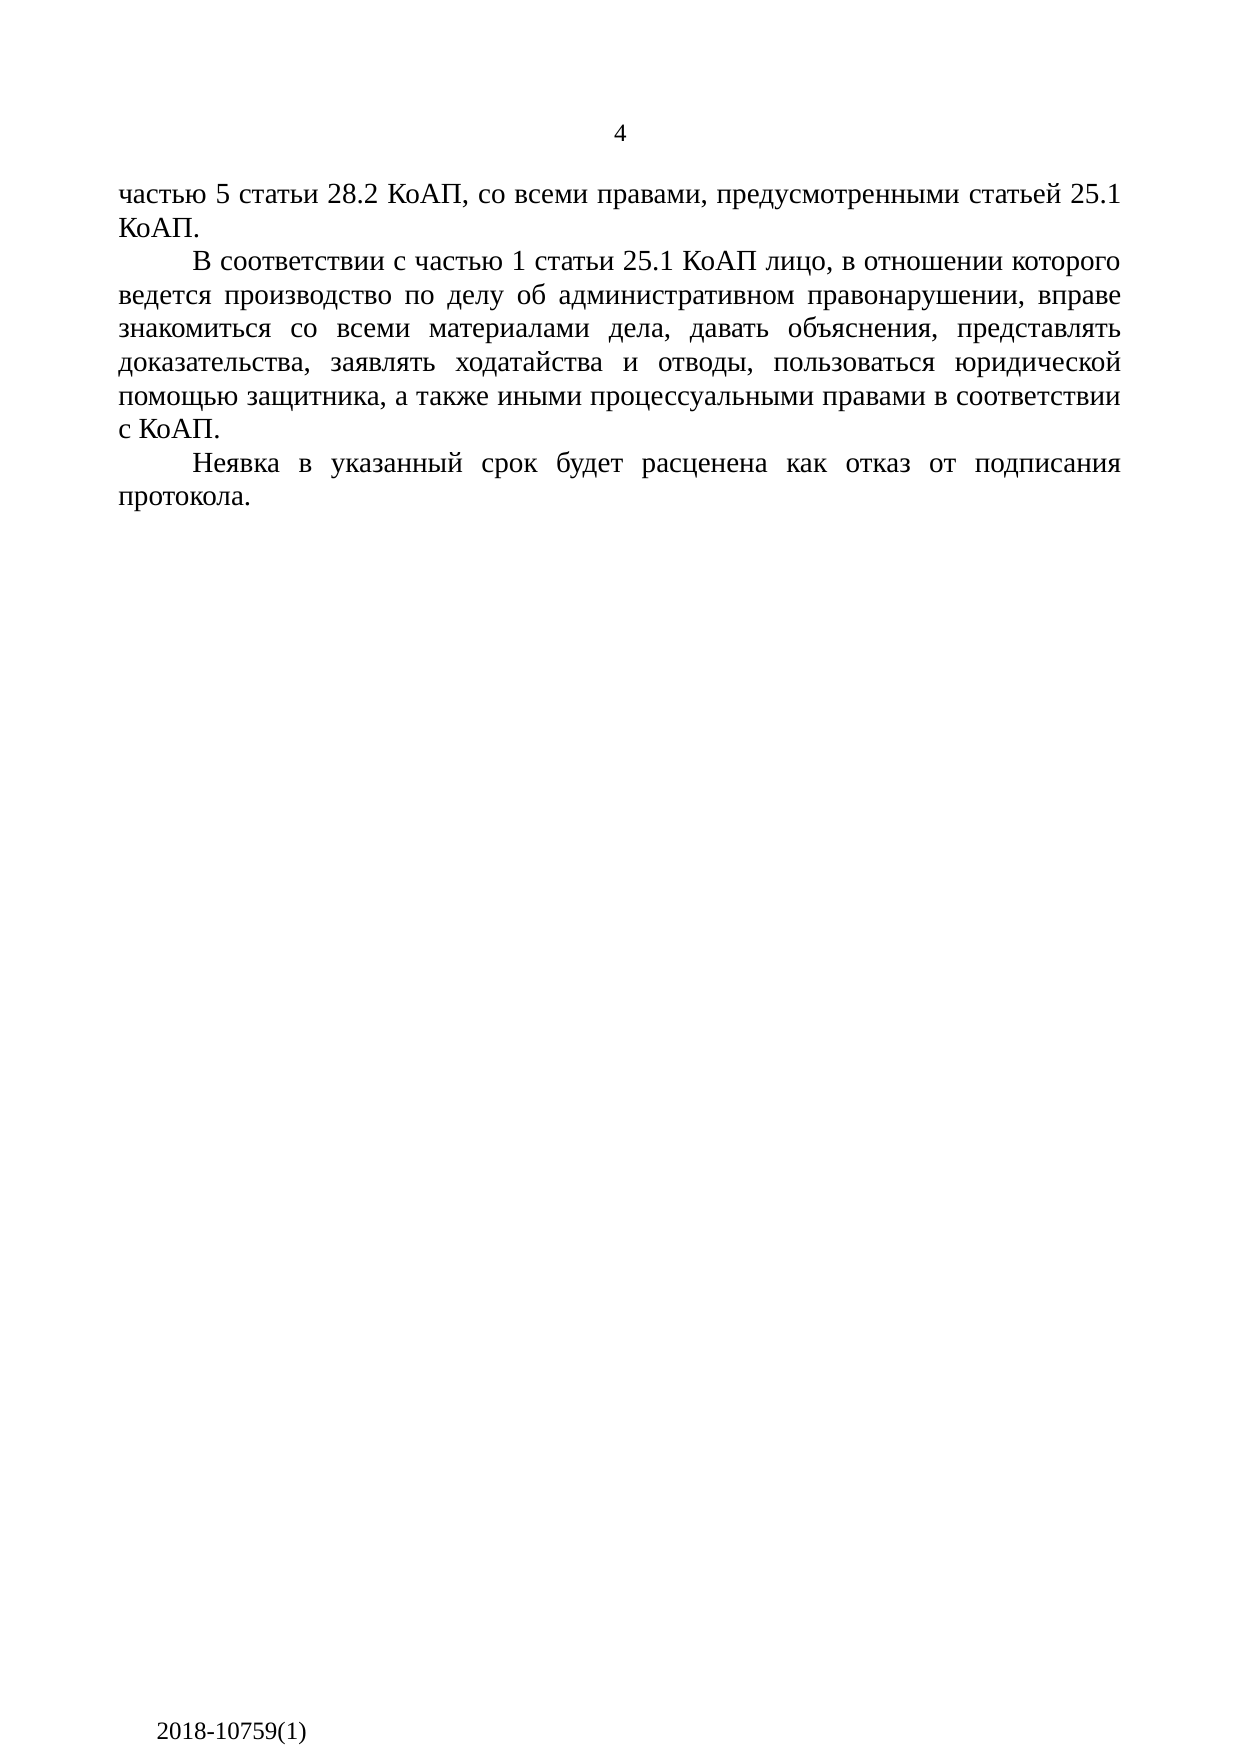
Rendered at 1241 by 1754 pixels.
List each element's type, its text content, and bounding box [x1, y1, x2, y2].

text В соответствии с частью 1 статьи 25.1 КоАП лицо, в отношении которого ведется производство по делу об административном правонарушении, вправе знакомиться со всеми материалами дела, давать объяснения, представлять доказательства, заявлять ходатайства и отводы, пользоваться юридической помощью защитника, а также иными процессуальными правами в соответствии с КоАП. [118, 243, 1122, 445]
text Неявка в указанный срок будет расценена как отказ от подписания протокола. [118, 445, 1122, 512]
text частью 5 статьи 28.2 КоАП, со всеми правами, предусмотренными статьей 25.1 КоАП. [118, 176, 1122, 243]
